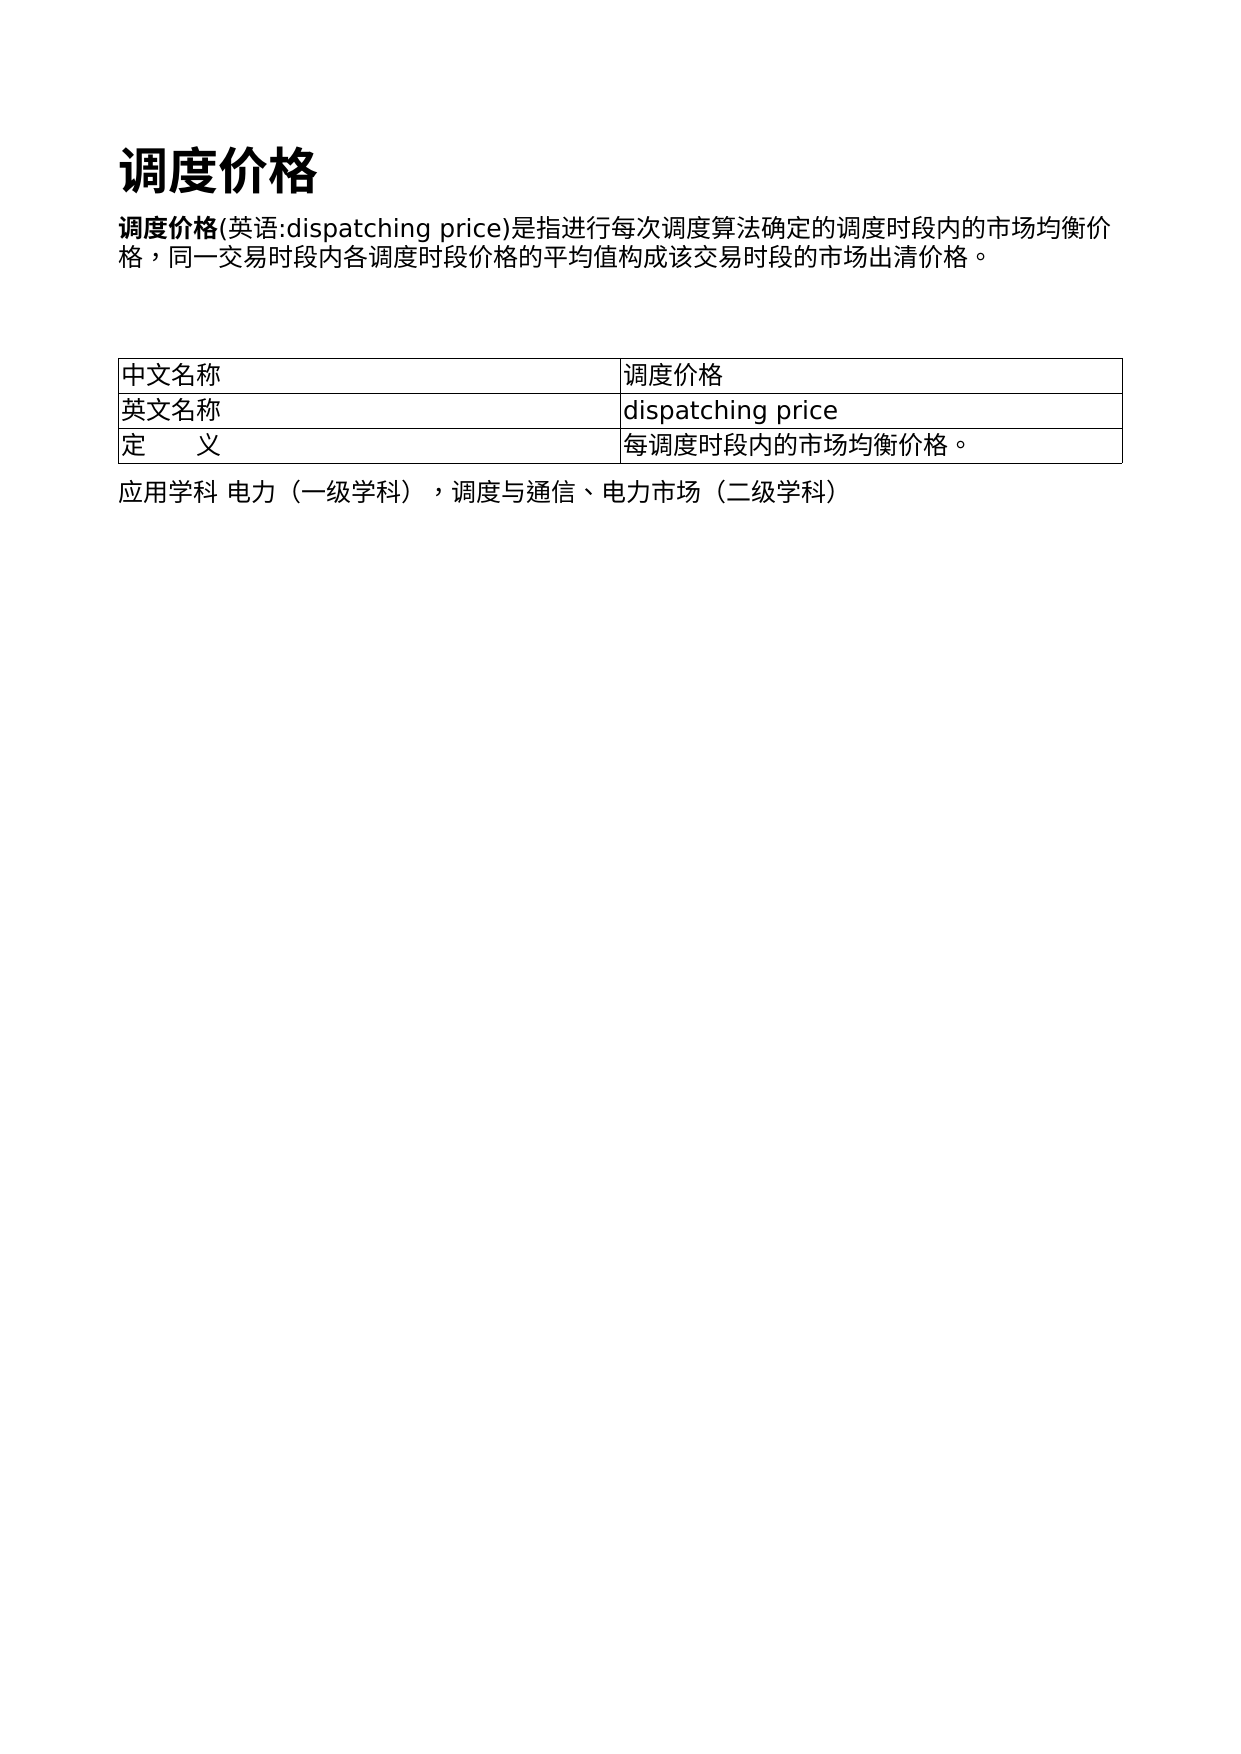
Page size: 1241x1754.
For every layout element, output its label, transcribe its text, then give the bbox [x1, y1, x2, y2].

table_cell 每调度时段内的市场均衡价格。 [621, 429, 1122, 463]
table_cell dispatching price [621, 394, 1122, 428]
text 应用学科 电力（一级学科），调度与通信、电力市场（二级学科） [118, 478, 1122, 507]
table_cell 定 义 [119, 429, 620, 463]
table_cell 英文名称 [119, 394, 620, 428]
text 调度价格(英语:dispatching price)是指进行每次调度算法确定的调度时段内的市场均衡价格，同一交易时段内各调度时段价格的平均值构成该交易时段的市场出清价格。 [118, 214, 1122, 331]
table_header 中文名称 [119, 359, 620, 393]
subtitle 调度价格 [118, 143, 1122, 201]
table_header 调度价格 [621, 359, 1122, 393]
